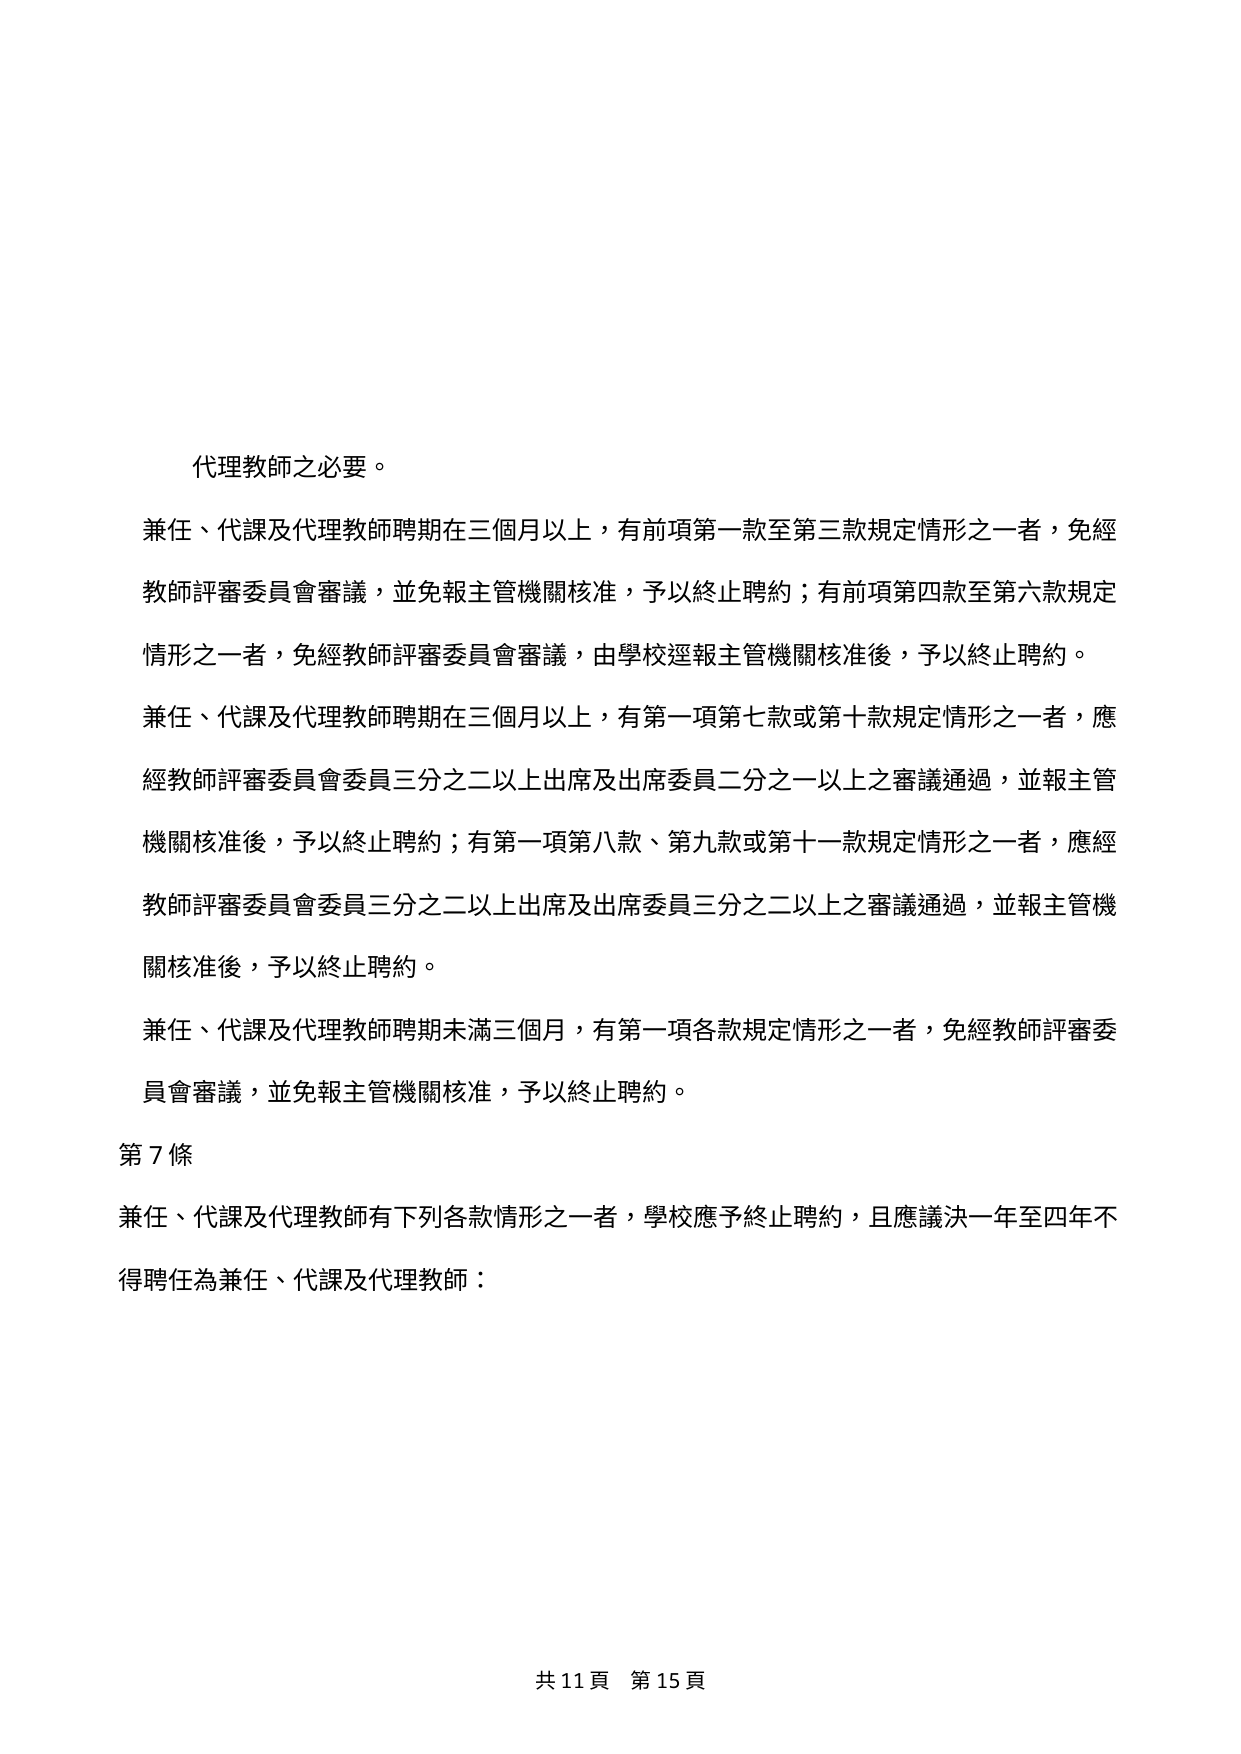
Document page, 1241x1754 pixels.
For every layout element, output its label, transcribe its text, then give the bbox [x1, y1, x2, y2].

text 兼任、代課及代理教師有下列各款情形之一者，學校應予終止聘約，且應議決一年至四年不得聘任為兼任、代課及代理教師： [118, 1174, 1122, 1299]
text 第7條 [118, 1112, 1122, 1174]
text 兼任、代課及代理教師聘期在三個月以上，有第一項第七款或第十款規定情形之一者，應經教師評審委員會委員三分之二以上出席及出席委員二分之一以上之審議通過，並報主管機關核准後，予以終止聘約；有第一項第八款、第九款或第十一款規定情形之一者，應經教師評審委員會委員三分之二以上出席及出席委員三分之二以上之審議通過，並報主管機關核准後，予以終止聘約。 [142, 674, 1122, 987]
text 兼任、代課及代理教師聘期在三個月以上，有前項第一款至第三款規定情形之一者，免經教師評審委員會審議，並免報主管機關核准，予以終止聘約；有前項第四款至第六款規定情形之一者，免經教師評審委員會審議，由學校逕報主管機關核准後，予以終止聘約。 [142, 487, 1122, 674]
text 兼任、代課及代理教師聘期未滿三個月，有第一項各款規定情形之一者，免經教師評審委員會審議，並免報主管機關核准，予以終止聘約。 [142, 987, 1122, 1112]
text 代理教師之必要。 [142, 424, 1122, 487]
